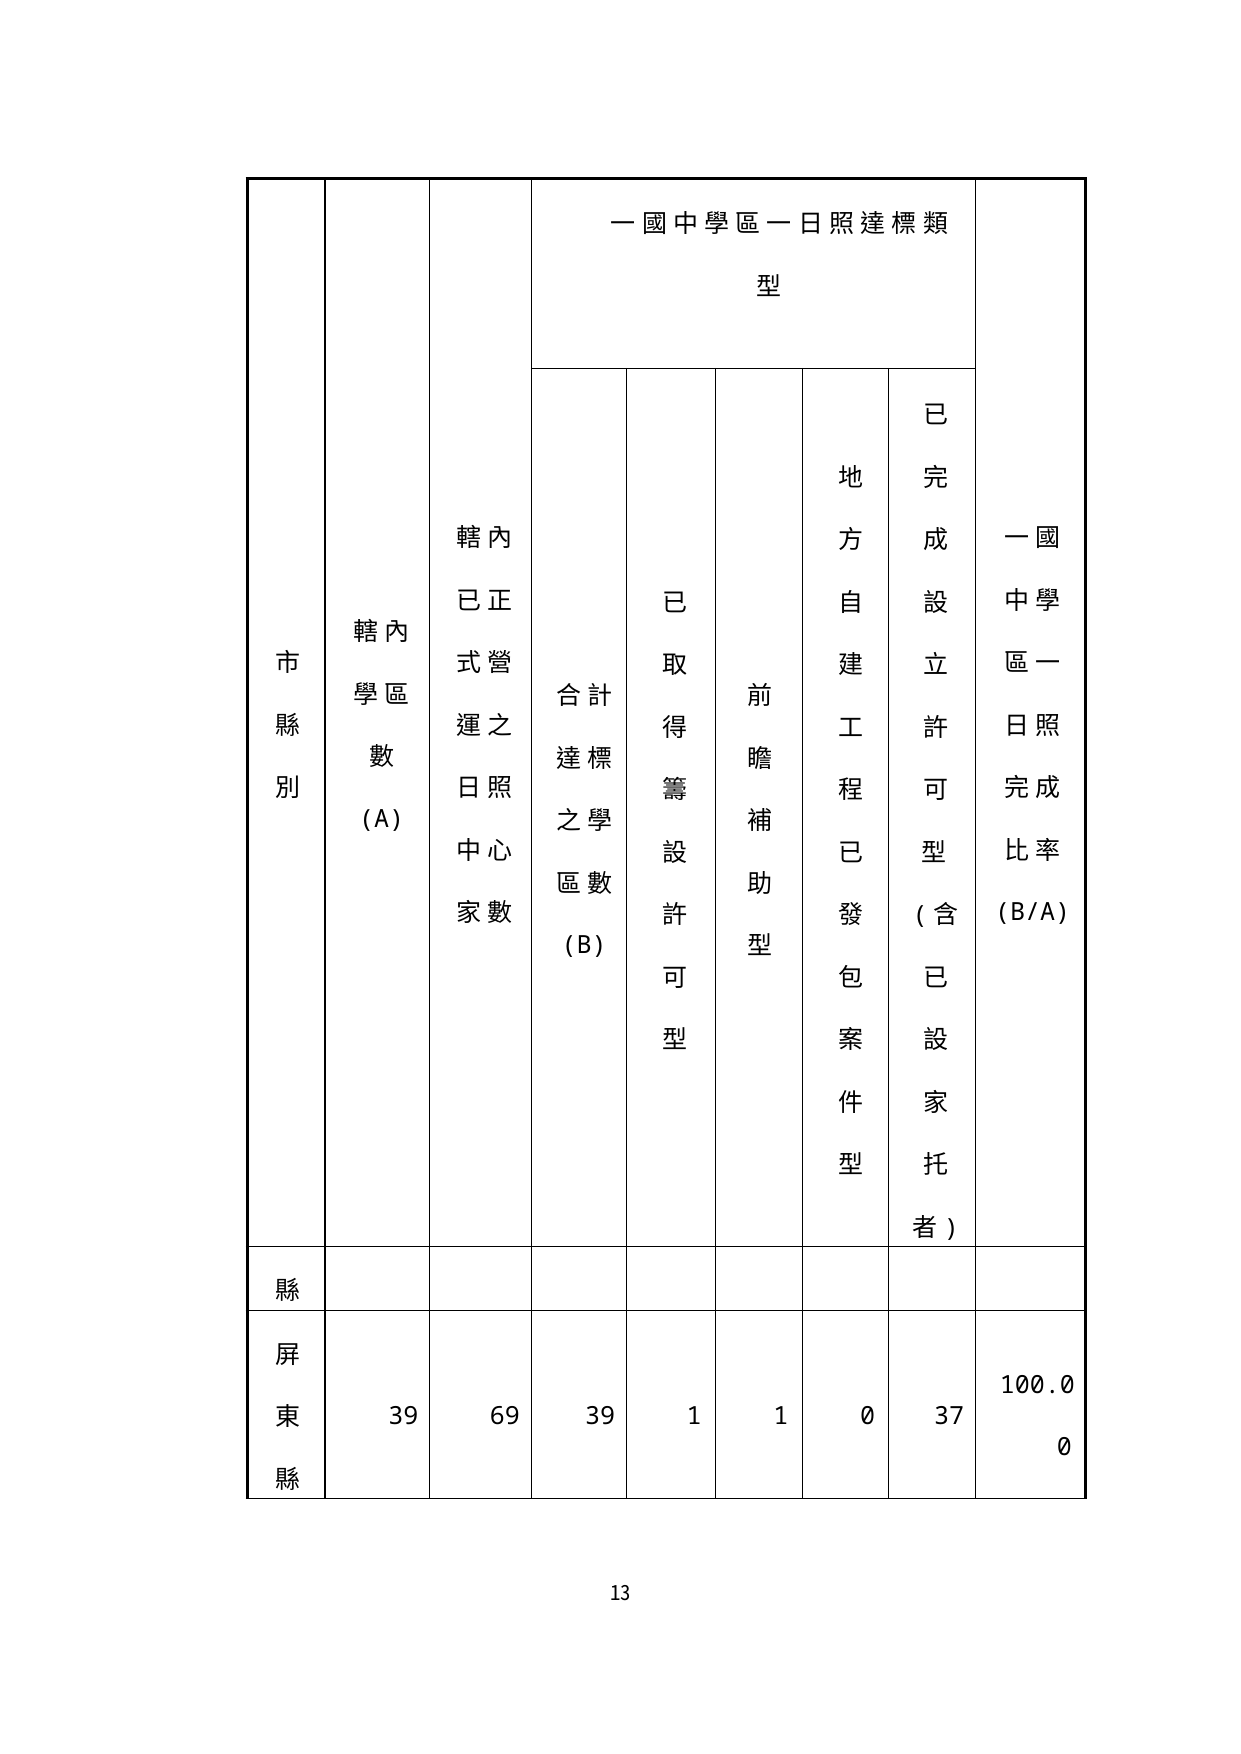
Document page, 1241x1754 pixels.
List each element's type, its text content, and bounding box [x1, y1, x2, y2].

table_cell 1 [716, 1311, 802, 1498]
table_cell 69 [430, 1311, 531, 1498]
table_cell 前瞻補助型 [716, 369, 802, 1246]
table_cell [803, 1247, 888, 1309]
table_header 一國中學區一日照完成比率 (B/A) [976, 180, 1084, 1246]
table_cell [532, 1247, 626, 1309]
table_cell [716, 1247, 802, 1309]
table_cell [627, 1247, 715, 1309]
table_cell [976, 1247, 1084, 1309]
table_cell 100.00 [976, 1311, 1084, 1498]
table_cell 1 [627, 1311, 715, 1498]
table_cell 縣 [249, 1247, 324, 1309]
table_header 轄內已正式營運之日照中心家數 [430, 180, 531, 1246]
table_cell [326, 1247, 429, 1309]
table_header 轄內學區數(A) [326, 180, 429, 1246]
table_cell [889, 1247, 975, 1309]
table_cell 已取得籌設許可型 [627, 369, 715, 1246]
table_cell 已完成設立許可型(含已設家托者) [889, 369, 975, 1246]
table_cell 39 [326, 1311, 429, 1498]
table_header 市縣別 [249, 180, 324, 1246]
table_cell 屏東縣 [249, 1311, 324, 1498]
table_cell [430, 1247, 531, 1309]
table_cell 37 [889, 1311, 975, 1498]
table_cell 合計達標之學區數 (B) [532, 369, 626, 1246]
table_header 一國中學區一日照達標類型 [532, 180, 975, 368]
table_cell 0 [803, 1311, 888, 1498]
table_cell 39 [532, 1311, 626, 1498]
table_cell 地方自建工程已發包案件型 [803, 369, 888, 1246]
